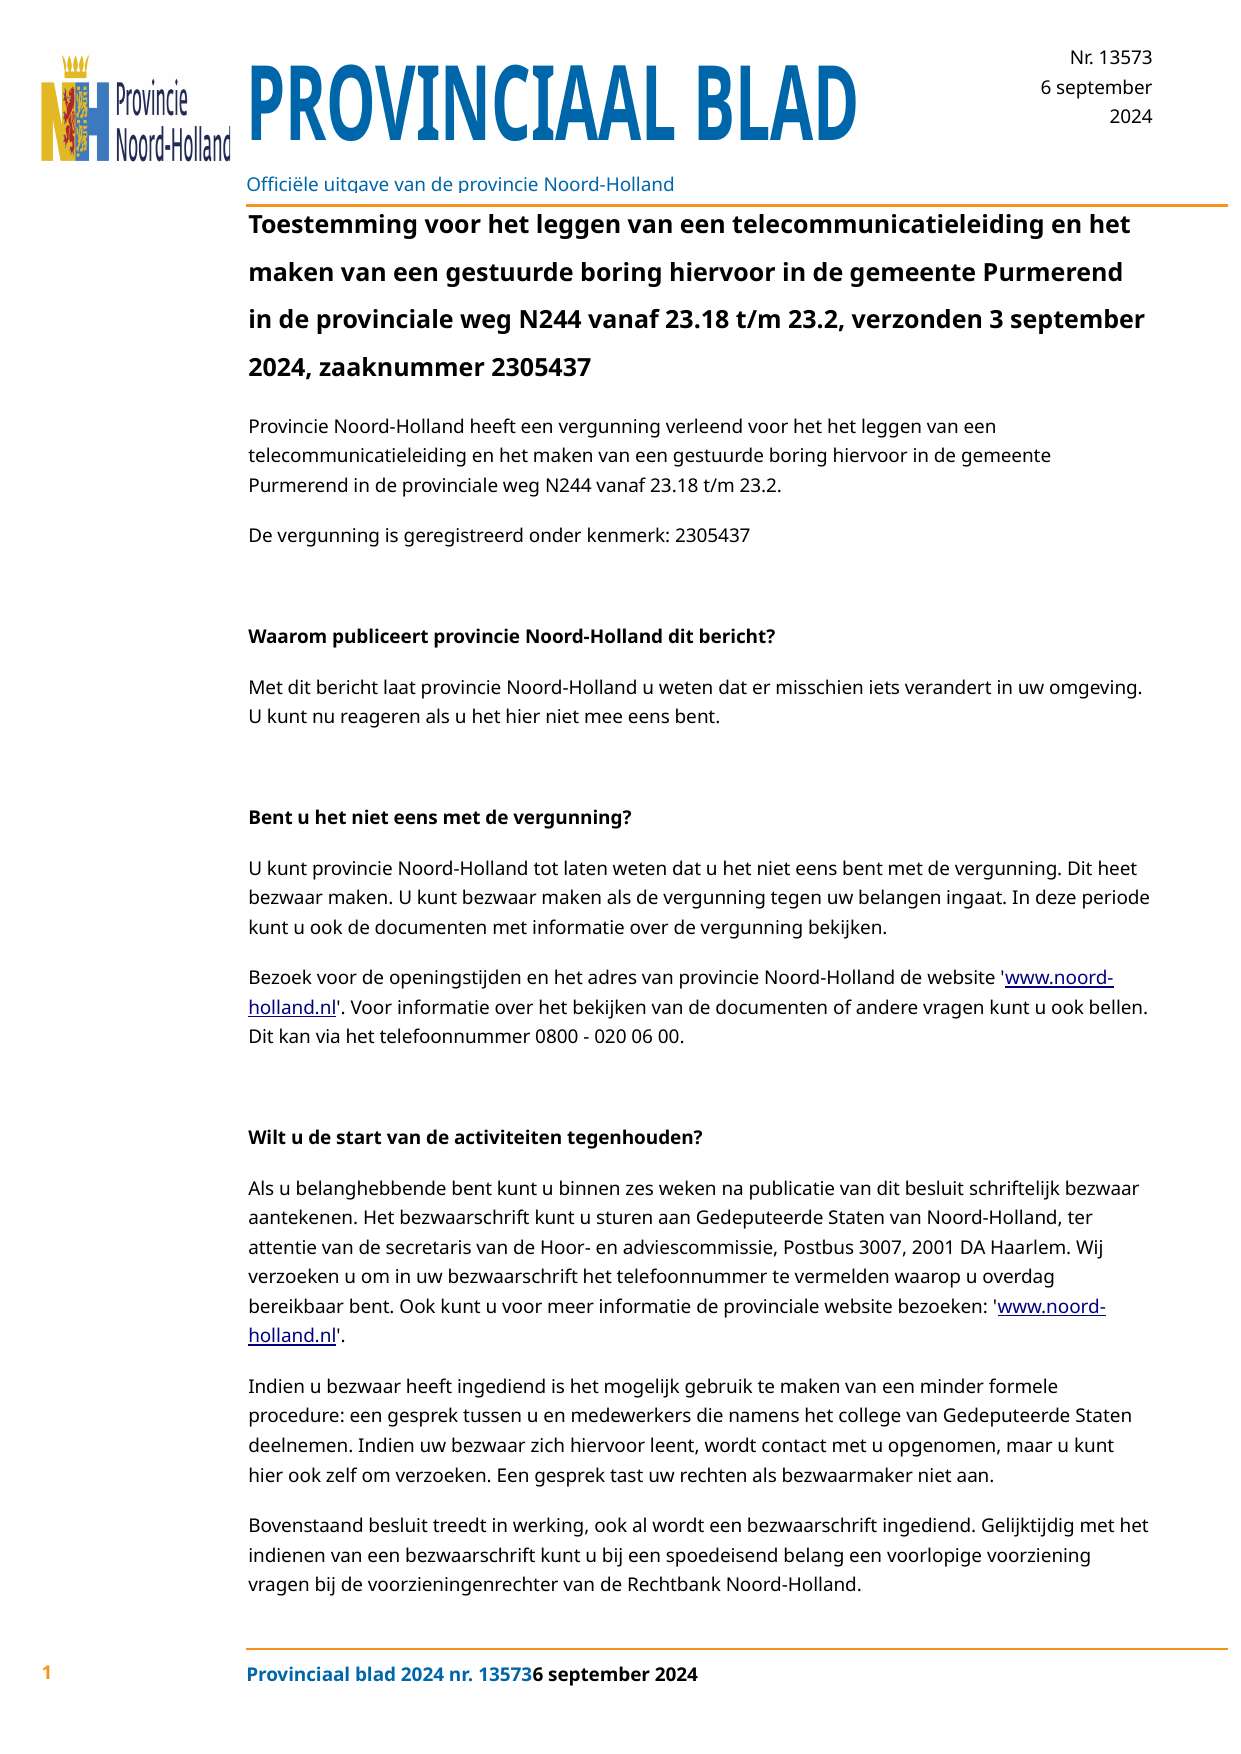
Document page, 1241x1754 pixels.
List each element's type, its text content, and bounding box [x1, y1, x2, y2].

text U kunt provincie Noord-Holland tot laten weten dat u het niet eens bent met de vergunning. Dit heet bezwaar maken. U kunt bezwaar maken als de vergunning tegen uw belangen ingaat. In deze periode kunt u ook de documenten met informatie over de vergunning bekijken. [248, 855, 1152, 940]
text Wilt u de start van de activiteiten tegenhouden? [248, 1124, 1152, 1150]
text Waarom publiceert provincie Noord-Holland dit bericht? [248, 623, 1152, 649]
text Indien u bezwaar heeft ingediend is het mogelijk gebruik te maken van een minder formele procedure: een gesprek tussen u en medewerkers die namens het college van Gedeputeerde Staten deelnemen. Indien uw bezwaar zich hiervoor leent, wordt contact met u opgenomen, maar u kunt hier ook zelf om verzoeken. Een gesprek tast uw rechten als bezwaarmaker niet aan. [248, 1373, 1152, 1488]
text Bent u het niet eens met de vergunning? [248, 804, 1152, 830]
text Met dit bericht laat provincie Noord-Holland u weten dat er misschien iets verandert in uw omgeving. U kunt nu reageren als u het hier niet mee eens bent. [248, 674, 1152, 729]
text Provincie Noord-Holland heeft een vergunning verleend voor het het leggen van een telecommunicatieleiding en het maken van een gestuurde boring hiervoor in de gemeente Purmerend in de provinciale weg N244 vanaf 23.18 t/m 23.2. [248, 413, 1152, 498]
text Toestemming voor het leggen van een telecommunicatieleiding en het maken van een gestuurde boring hiervoor in de gemeente Purmerend in de provinciale weg N244 vanaf 23.18 t/m 23.2, verzonden 3 september 2024, zaaknummer 2305437 [248, 207, 1152, 384]
text Als u belanghebbende bent kunt u binnen zes weken na publicatie van dit besluit schriftelijk bezwaar aantekenen. Het bezwaarschrift kunt u sturen aan Gedeputeerde Staten van Noord-Holland, ter attentie van de secretaris van de Hoor- en adviescommissie, Postbus 3007, 2001 DA Haarlem. Wij verzoeken u om in uw bezwaarschrift het telefoonnummer te vermelden waarop u overdag bereikbaar bent. Ook kunt u voor meer informatie de provinciale website bezoeken: 'www.noord-holland.nl'. [248, 1175, 1152, 1348]
picture [41, 47, 231, 172]
text De vergunning is geregistreerd onder kenmerk: 2305437 [248, 523, 1152, 548]
text Bezoek voor de openingstijden en het adres van provincie Noord-Holland de website 'www.noord-holland.nl'. Voor informatie over het bekijken van de documenten of andere vragen kunt u ook bellen. Dit kan via het telefoonnummer 0800 - 020 06 00. [248, 964, 1152, 1049]
text Bovenstaand besluit treedt in werking, ook al wordt een bezwaarschrift ingediend. Gelijktijdig met het indienen van een bezwaarschrift kunt u bij een spoedeisend belang een voorlopige voorziening vragen bij de voorzieningenrechter van de Rechtbank Noord-Holland. [248, 1512, 1152, 1597]
